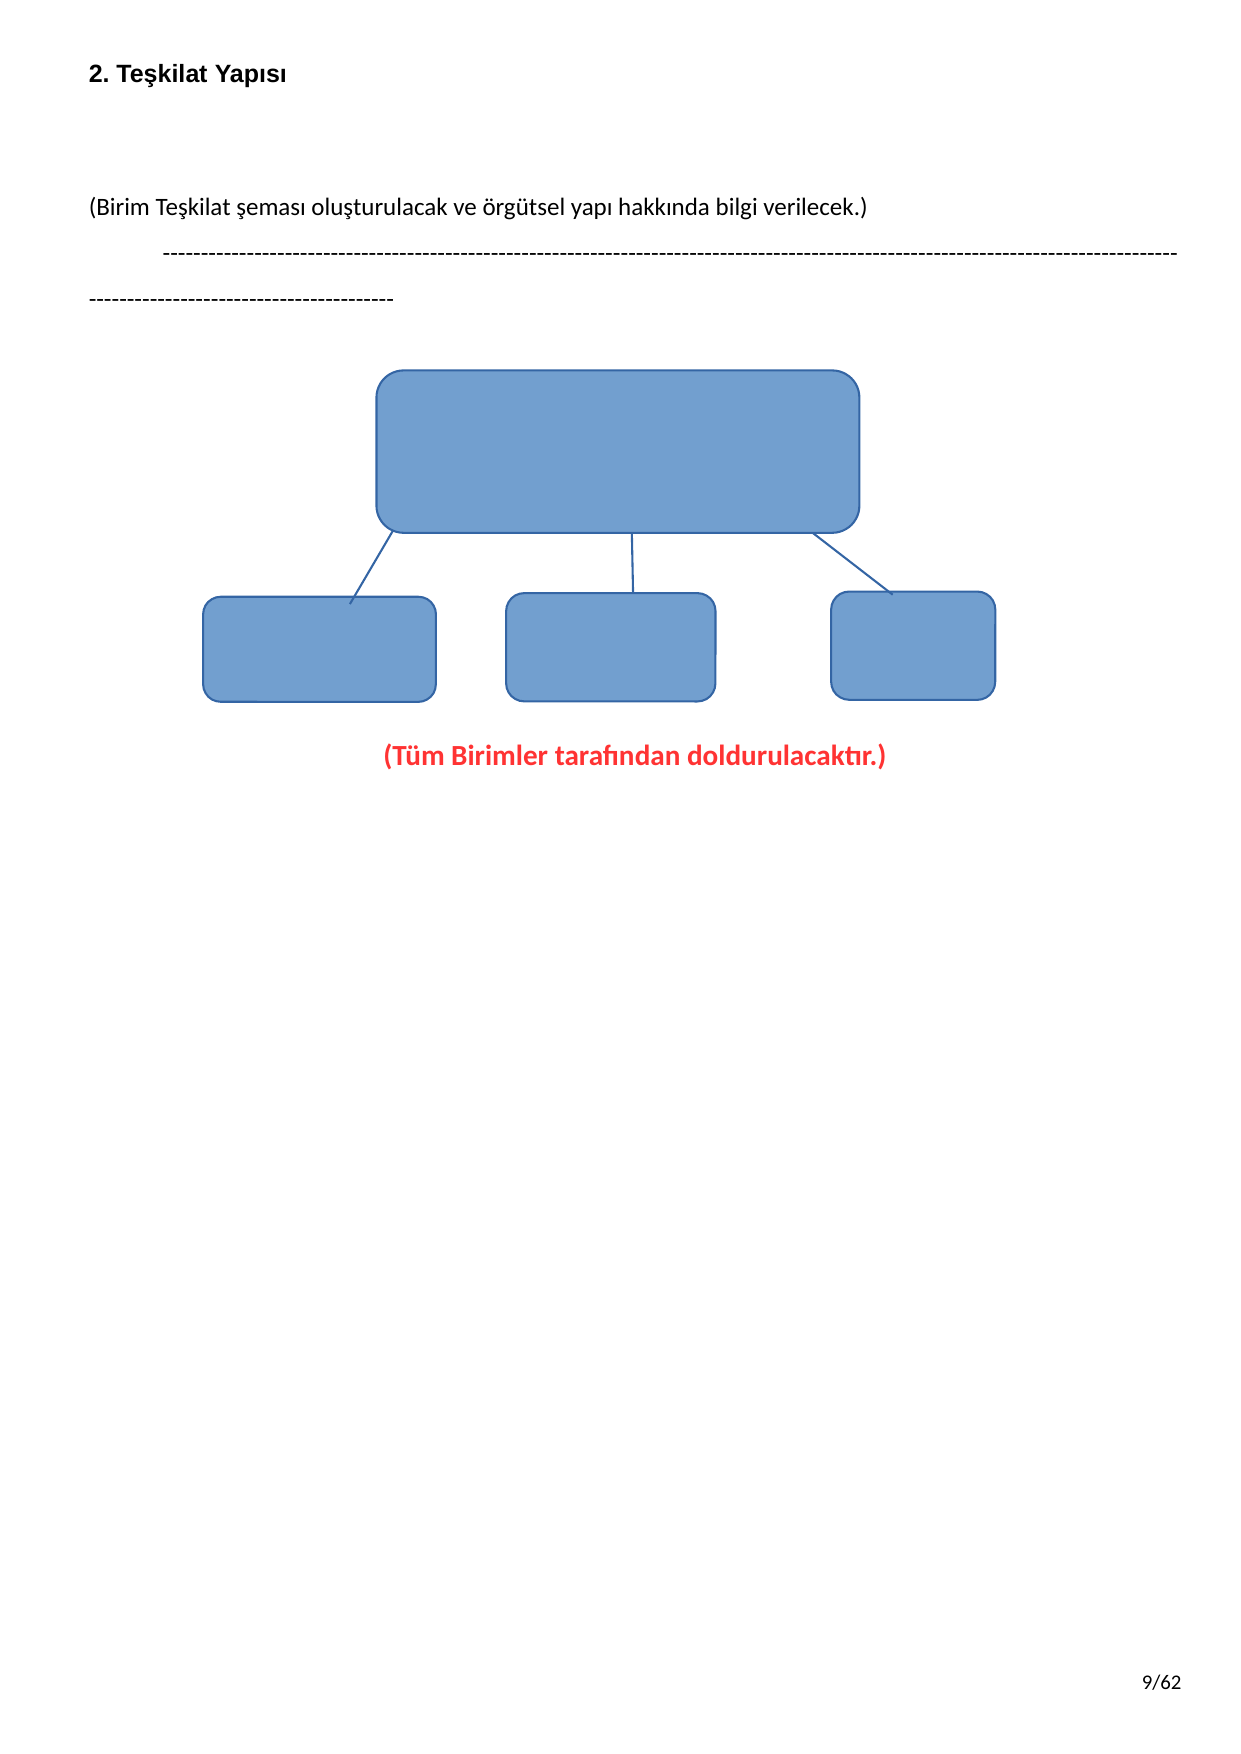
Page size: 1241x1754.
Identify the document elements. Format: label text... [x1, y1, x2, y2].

text ----------------------------------------------------------------------------------------------------------------------------------------------------------------------------- [88, 237, 1181, 313]
text (Birim Teşkilat şeması oluşturulacak ve örgütsel yapı hakkında bilgi verilecek.) [88, 191, 1181, 222]
text (Tüm Birimler tarafından doldurulacaktır.) [88, 737, 1181, 773]
subtitle 2. Teşkilat Yapısı [88, 59, 1181, 88]
